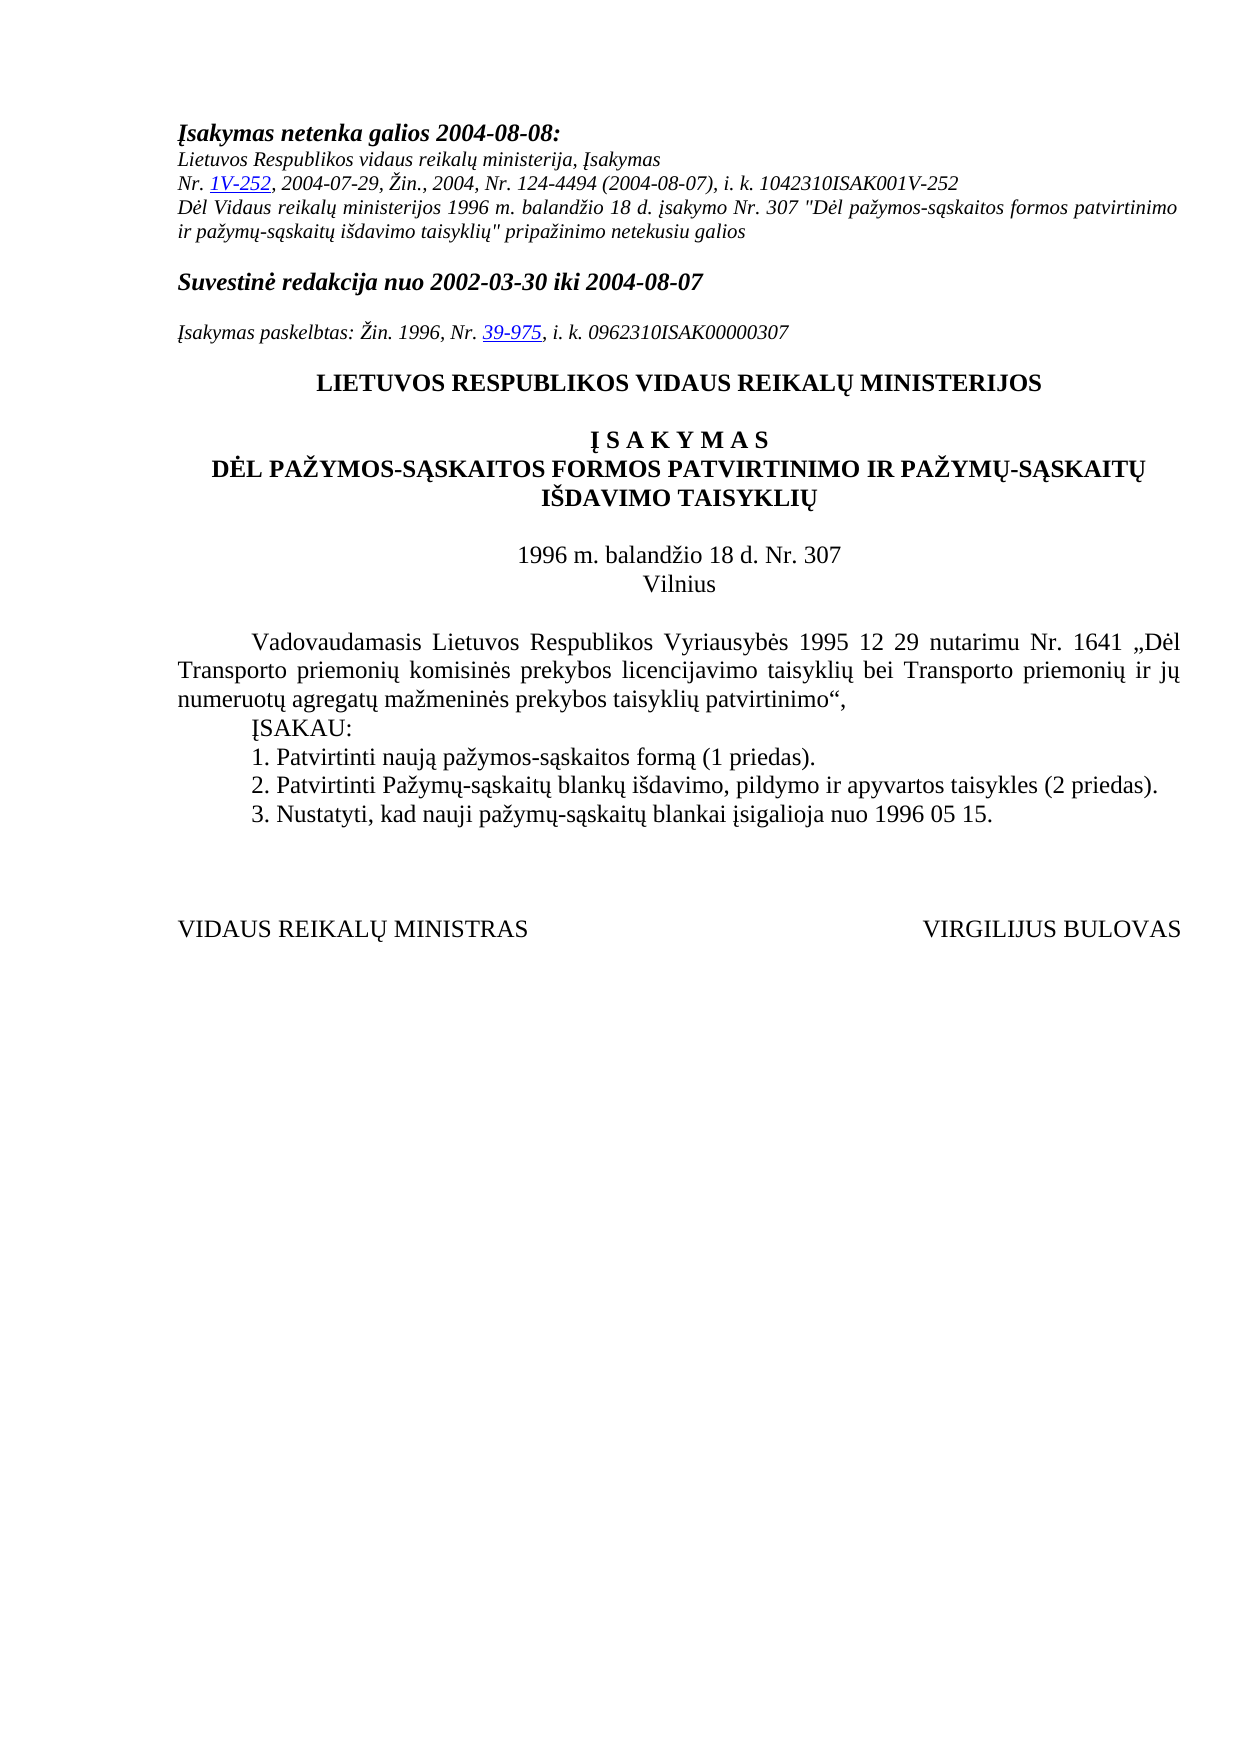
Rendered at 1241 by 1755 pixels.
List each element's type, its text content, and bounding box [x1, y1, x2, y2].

text VIDAUS REIKALŲ MINISTRAS VIRGILIJUS BULOVAS [177, 914, 1181, 943]
text Vilnius [177, 569, 1181, 598]
text Įsakymas paskelbtas: Žin. 1996, Nr. 39-975, i. k. 0962310ISAK00000307 [177, 320, 1181, 344]
text 1. Patvirtinti naują pažymos-sąskaitos formą (1 priedas). [177, 742, 1181, 771]
text Lietuvos Respublikos vidaus reikalų ministerija, Įsakymas [177, 147, 1181, 171]
text ĮSAKAU: [177, 713, 1181, 742]
text 1996 m. balandžio 18 d. Nr. 307 [177, 541, 1181, 569]
text Nr. 1V-252, 2004-07-29, Žin., 2004, Nr. 124-4494 (2004-08-07), i. k. 1042310ISAK001V-252 [177, 171, 1181, 195]
text LIETUVOS RESPUBLIKOS VIDAUS REIKALŲ MINISTERIJOS [177, 368, 1181, 397]
text 3. Nustatyti, kad nauji pažymų-sąskaitų blankai įsigalioja nuo 1996 05 15. [177, 799, 1181, 828]
text Suvestinė redakcija nuo 2002-03-30 iki 2004-08-07 [177, 267, 1181, 296]
text Įsakymas netenka galios 2004-08-08: [177, 118, 1181, 147]
text DĖL PAŽYMOS-SĄSKAITOS FORMOS PATVIRTINIMO IR PAŽYMŲ-SĄSKAITŲ IŠDAVIMO TAISYKLIŲ [177, 454, 1181, 512]
text 2. Patvirtinti Pažymų-sąskaitų blankų išdavimo, pildymo ir apyvartos taisykles (2 priedas). [177, 771, 1181, 799]
text Dėl Vidaus reikalų ministerijos 1996 m. balandžio 18 d. įsakymo Nr. 307 "Dėl pažymos-sąskaitos formos patvirtinimo ir pažymų-sąskaitų išdavimo taisyklių" pripažinimo netekusiu galios [177, 195, 1181, 243]
text Vadovaudamasis Lietuvos Respublikos Vyriausybės 1995 12 29 nutarimu Nr. 1641 „Dėl Transporto priemonių komisinės prekybos licencijavimo taisyklių bei Transporto priemonių ir jų numeruotų agregatų mažmeninės prekybos taisyklių patvirtinimo“, [177, 627, 1181, 713]
text Į S A K Y M A S [177, 426, 1181, 454]
